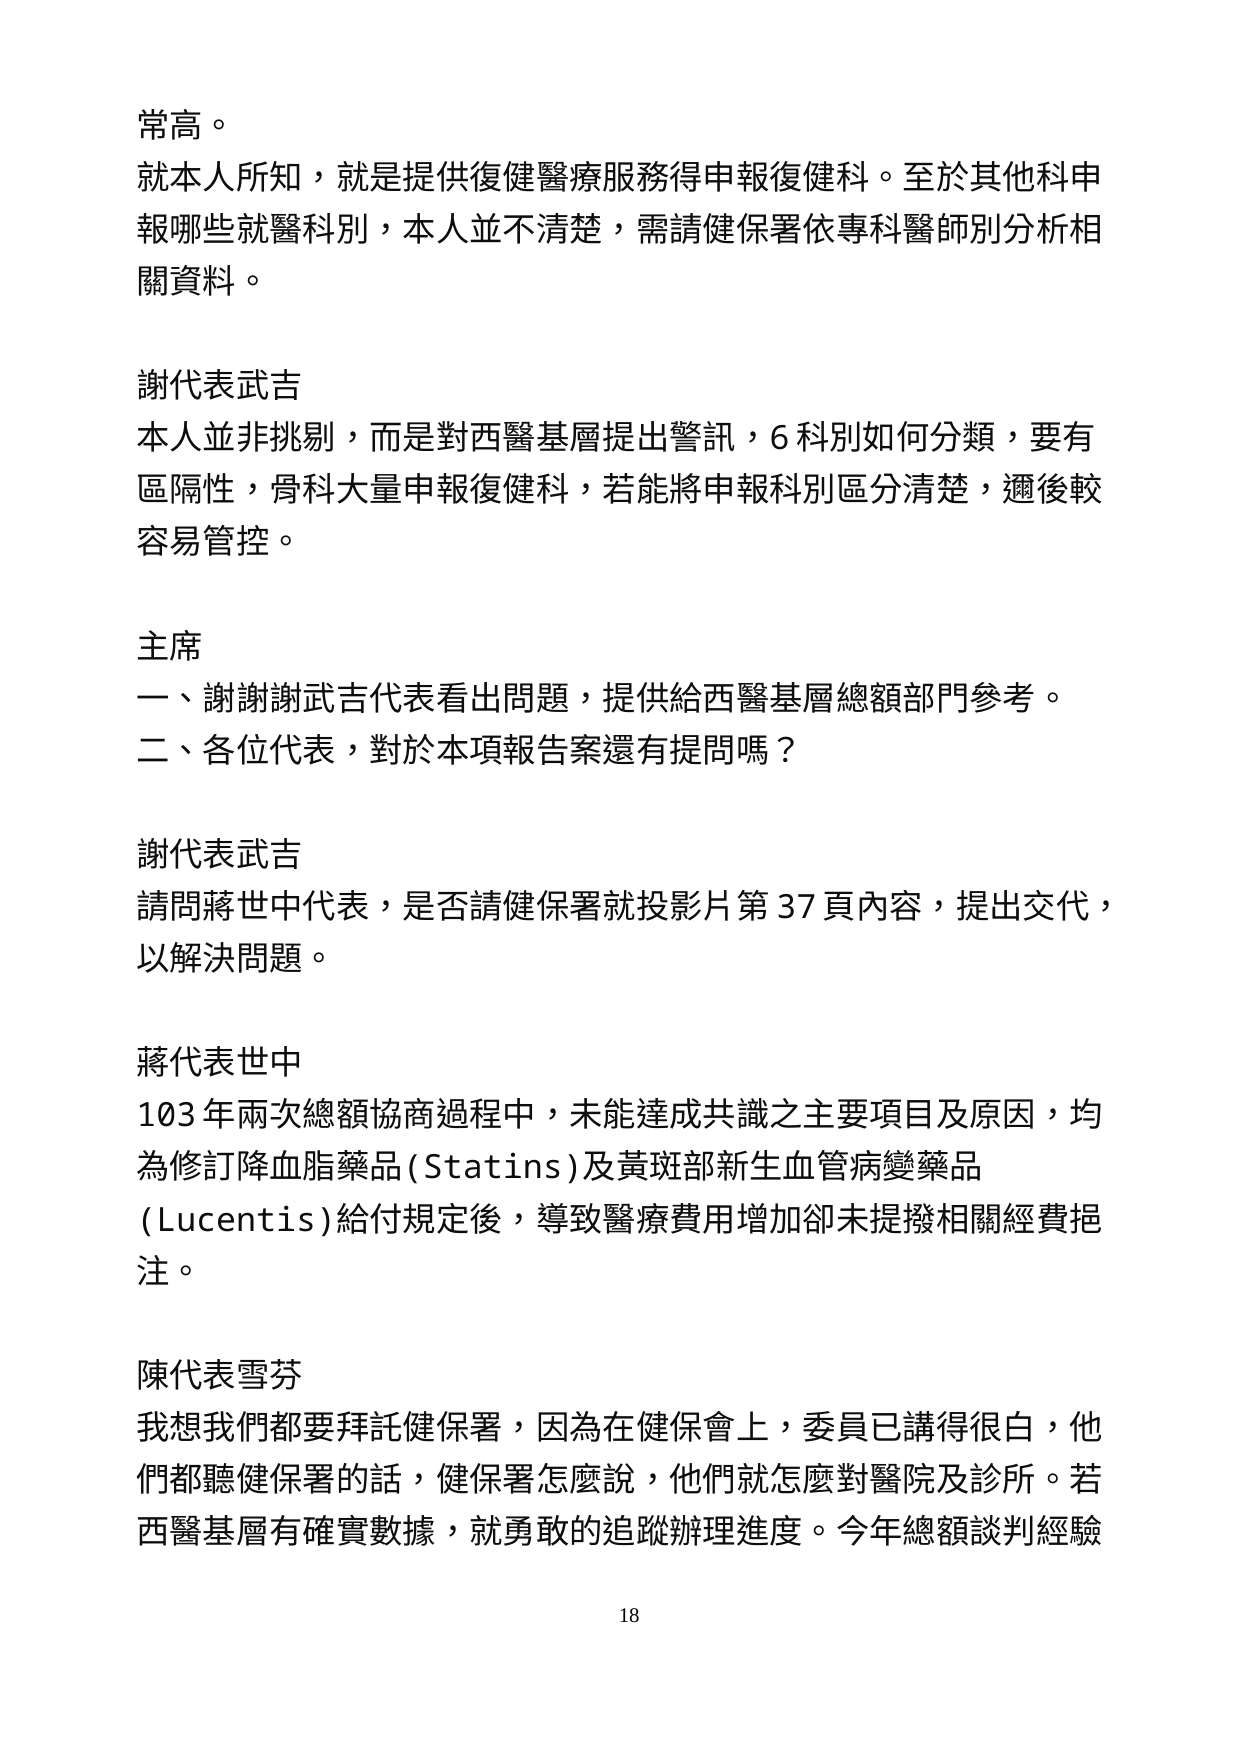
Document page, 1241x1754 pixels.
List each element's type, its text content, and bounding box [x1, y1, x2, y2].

text 就本人所知，就是提供復健醫療服務得申報復健科。至於其他科申報哪些就醫科別，本人並不清楚，需請健保署依專科醫師別分析相關資料。 [136, 148, 1122, 304]
text 103年兩次總額協商過程中，未能達成共識之主要項目及原因，均為修訂降血脂藥品(Statins)及黃斑部新生血管病變藥品(Lucentis)給付規定後，導致醫療費用增加卻未提撥相關經費挹注。 [136, 1085, 1122, 1293]
text 請問蔣世中代表，是否請健保署就投影片第37頁內容，提出交代，以解決問題。 [136, 877, 1122, 981]
text 本人並非挑剔，而是對西醫基層提出警訊，6科別如何分類，要有區隔性，骨科大量申報復健科，若能將申報科別區分清楚，邇後較容易管控。 [136, 408, 1122, 564]
text 謝代表武吉 [136, 825, 1122, 877]
text 蔣代表世中 [136, 1033, 1122, 1085]
text 常高。 [136, 96, 1122, 148]
text 謝代表武吉 [136, 356, 1122, 408]
text 二、各位代表，對於本項報告案還有提問嗎？ [136, 721, 1122, 773]
text 陳代表雪芬 [136, 1346, 1122, 1398]
text 我想我們都要拜託健保署，因為在健保會上，委員已講得很白，他們都聽健保署的話，健保署怎麼說，他們就怎麼對醫院及診所。若西醫基層有確實數據，就勇敢的追蹤辦理進度。今年總額談判經驗真的非常不好，明明事實擺在眼前，卻硬要說不一樣的話，譬如，藥品具有替代性等等，若是這樣，以後就不要再講了，連健保會主席都聽得懂，修改適應症規定會讓醫療費用增加，這麼簡單的事情，結果被操作到不了了之。這樣經驗，對我們醫院來講，也很shock，最讓我shock的一句話，就是委員說，這不是您們教我們的嗎？基層總額成長率絕對不能太高，不然會讓醫院醫師離開，到西醫基層執業。各位真的不要太難過，為何基層總額成長率這麼低，因為這都是他們教的。 [136, 1398, 1122, 1554]
text 主席 [136, 616, 1122, 668]
text 一、謝謝謝武吉代表看出問題，提供給西醫基層總額部門參考。 [136, 668, 1122, 721]
